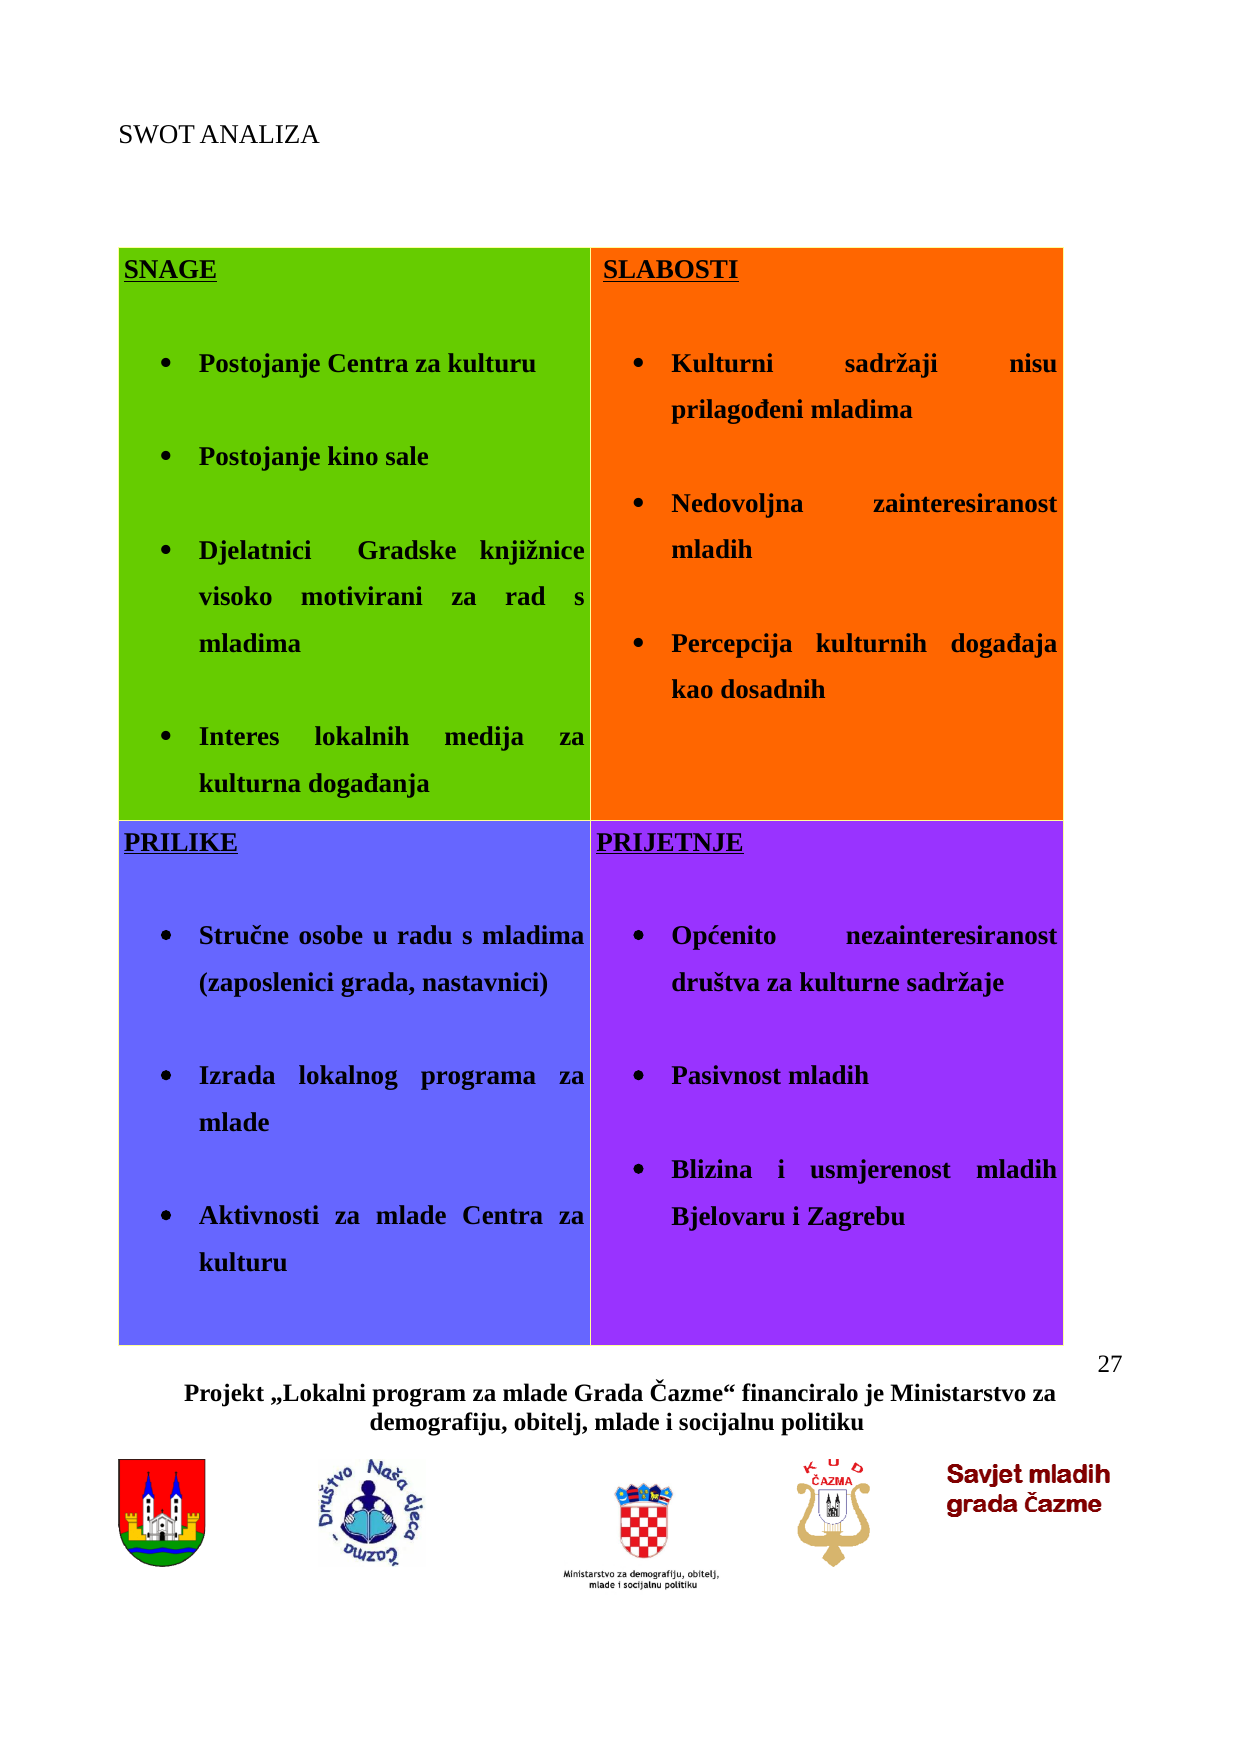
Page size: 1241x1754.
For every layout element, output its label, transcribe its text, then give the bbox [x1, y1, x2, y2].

table_header SNAGE Postojanje Centra za kulturu Postojanje kino sale Djelatnici Gradske knjižnice visoko motivirani za rad s mladima Interes lokalnih medija za kulturna događanja [119, 248, 590, 820]
text SWOT ANALIZA [118, 118, 1122, 149]
table_cell PRIJETNJE Općenito nezainteresiranost društva za kulturne sadržaje Pasivnost mladih Blizina i usmjerenost mladih Bjelovaru i Zagrebu [591, 821, 1063, 1345]
table_header SLABOSTI Kulturni sadržaji nisu prilagođeni mladima Nedovoljna zainteresiranost mladih Percepcija kulturnih događaja kao dosadnih [591, 248, 1063, 820]
table_cell PRILIKE Stručne osobe u radu s mladima (zaposlenici grada, nastavnici) Izrada lokalnog programa za mlade Aktivnosti za mlade Centra za kulturu Aktiviranost udruge mladih Aktiviranost Savjeta mladih Postojanje KUD-ova [119, 821, 590, 1345]
